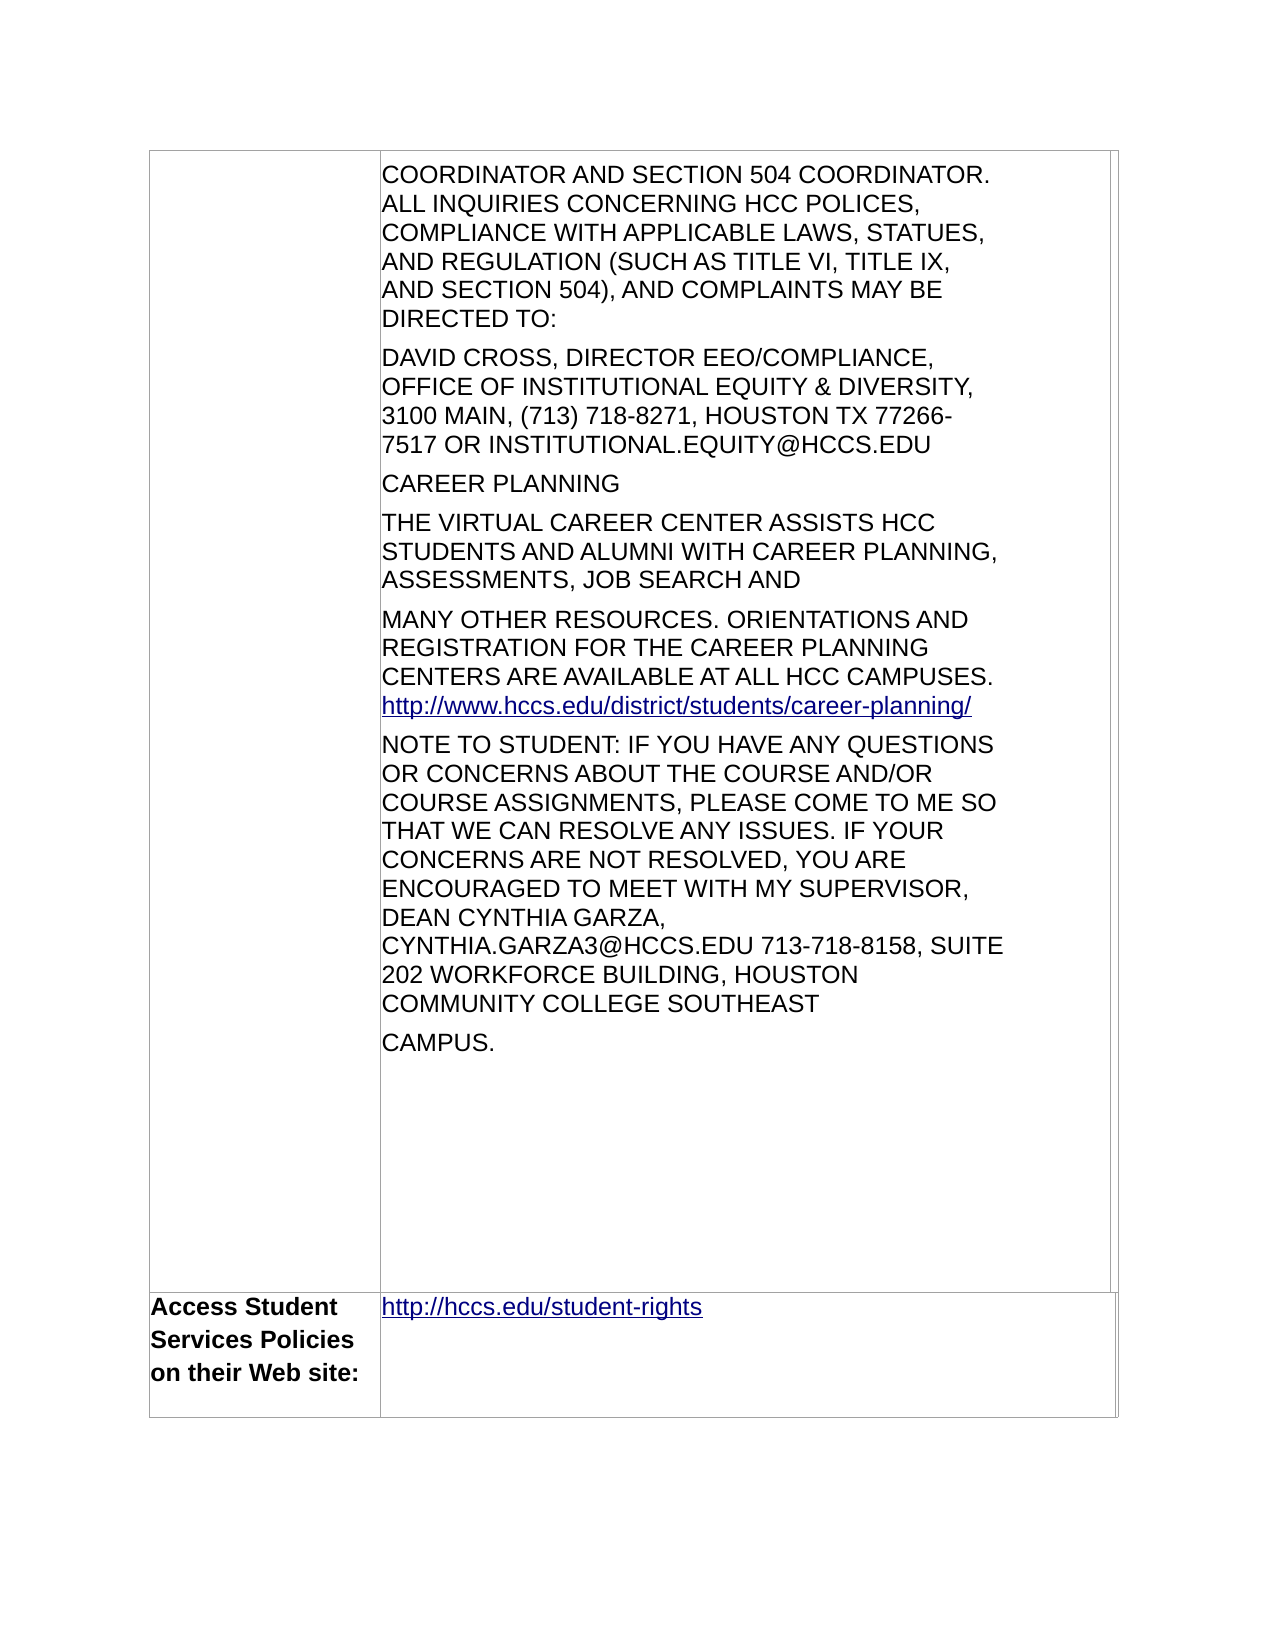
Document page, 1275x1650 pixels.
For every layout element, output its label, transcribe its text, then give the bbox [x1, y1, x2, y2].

table_cell [150, 151, 380, 1292]
table_cell Coordinator and Section 504 Coordinator. All inquiries concerning HCC polices, compliance with applicable laws, statues, and regulation (such as Title VI, Title IX, and Section 504), and complaints may be directed to: David Cross, Director EEO/Compliance, Office of Institutional Equity & Diversity, 3100 Main, (713) 718-8271, Houston TX 77266-7517 or INstitutional.Equity@hccs.edu CAREER PLANNING The Virtual Career Center assists HCC students and alumni with career planning, assessments, job search and many other resources. Orientations and registration for the Career Planning Centers are available at all HCC campuses. http://www.hccs.edu/district/students/career-planning/ NOTE TO STUDENT: If you have any questions or concerns about the course and/or course assignments, please come to me so that we can resolve any issues. If your concerns are not resolved, you are encouraged to meet with my supervisor, Dean Cynthia Garza, Cynthia.garza3@hccs.edu 713-718-8158, Suite 202 Workforce Building, Houston Community College Southeast Campus. [381, 151, 1110, 1292]
table_cell http://hccs.edu/student-rights [381, 1293, 1115, 1417]
table_cell [1111, 151, 1118, 1292]
table_cell Access Student Services Policies on their Web site: [150, 1293, 380, 1417]
